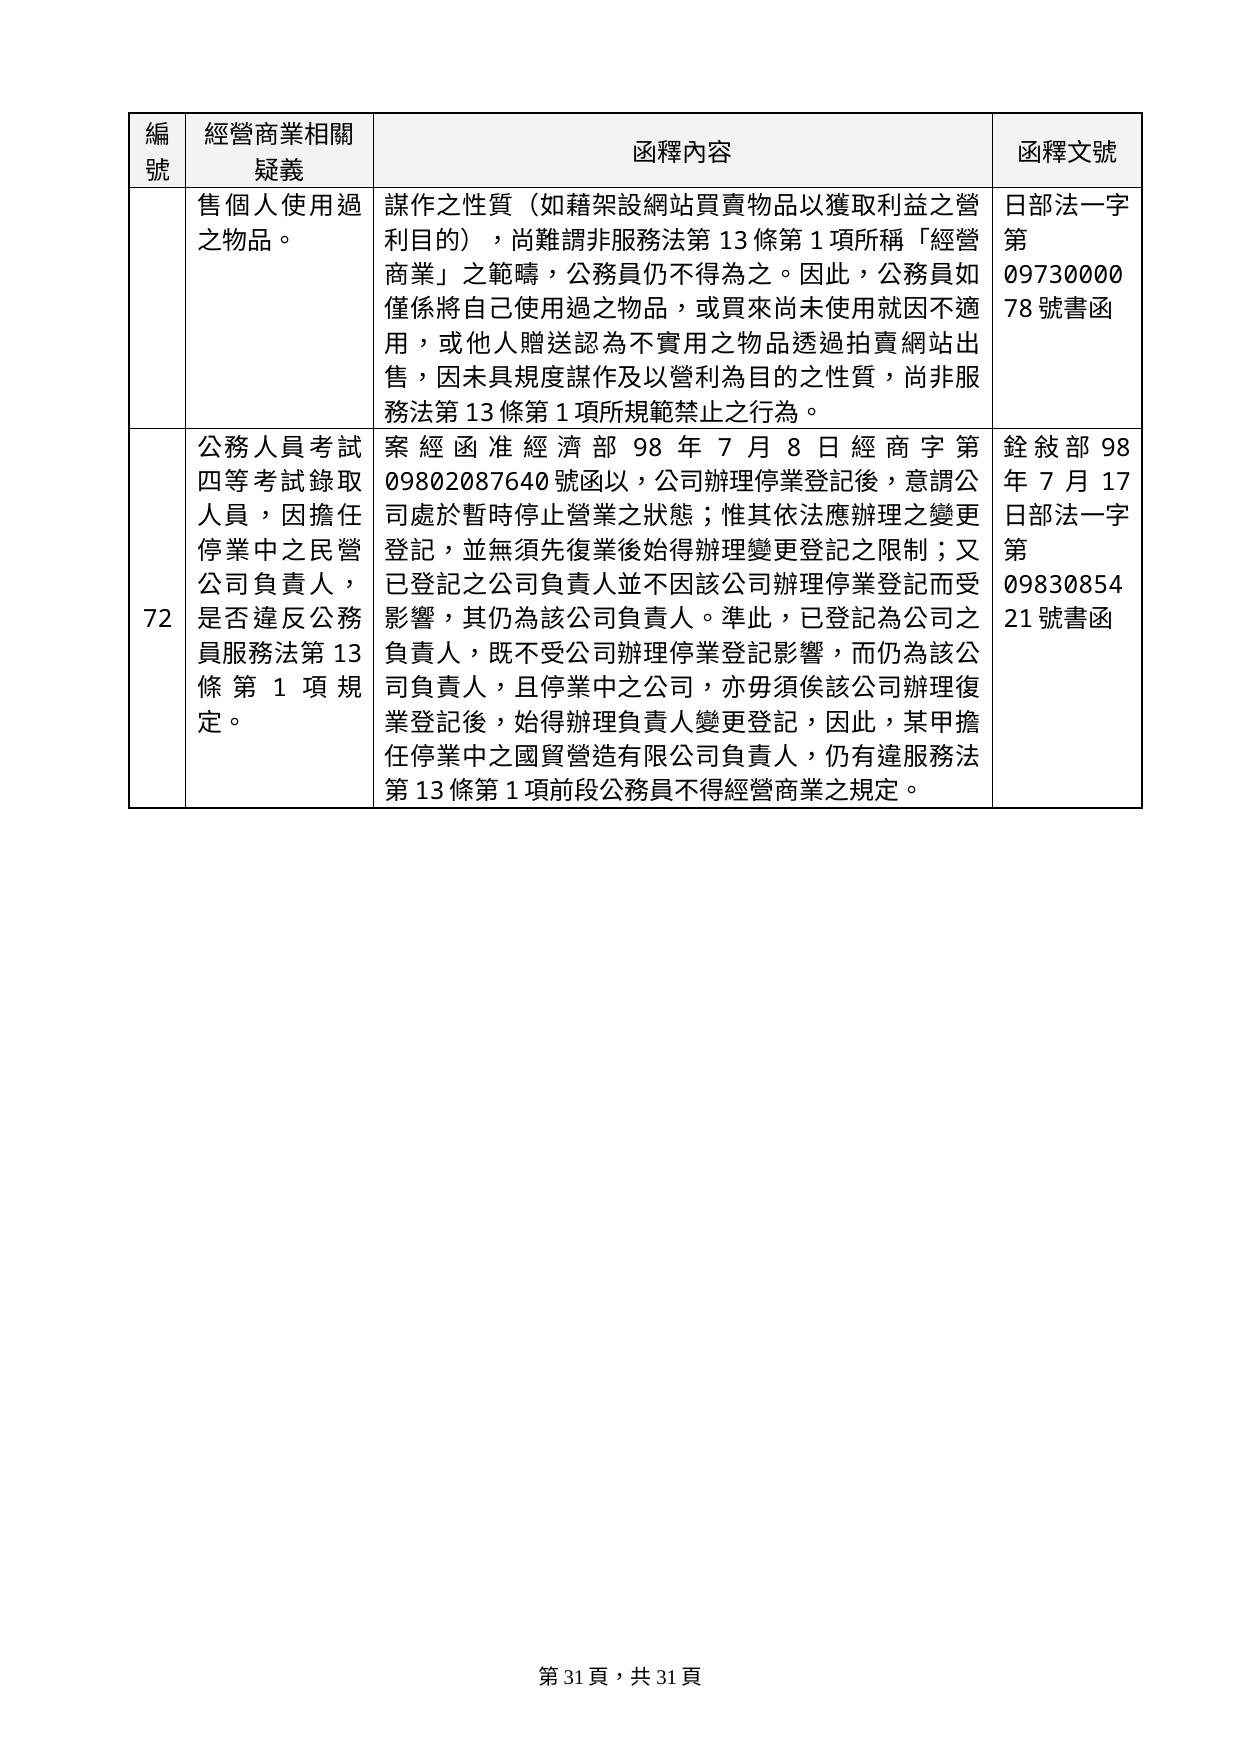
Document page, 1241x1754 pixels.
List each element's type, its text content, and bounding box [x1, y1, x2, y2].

table_cell [130, 188, 185, 428]
table_cell 售個人使用過之物品。 [186, 188, 373, 428]
table_cell 72 [130, 429, 185, 807]
table_header 函釋內容 [374, 114, 992, 187]
table_cell 謀作之性質（如藉架設網站買賣物品以獲取利益之營利目的），尚難謂非服務法第13條第1項所稱「經營商業」之範疇，公務員仍不得為之。因此，公務員如僅係將自己使用過之物品，或買來尚未使用就因不適用，或他人贈送認為不實用之物品透過拍賣網站出售，因未具規度謀作及以營利為目的之性質，尚非服務法第13條第1項所規範禁止之行為。 [374, 188, 992, 428]
table_cell 公務人員考試四等考試錄取人員，因擔任停業中之民營公司負責人，是否違反公務員服務法第13條第1項規定。 [186, 429, 373, 807]
table_header 經營商業相關疑義 [186, 114, 373, 187]
table_cell 日部法一字第0973000078號書函 [993, 188, 1141, 428]
table_header 編號 [130, 114, 185, 187]
table_cell 案經函准經濟部98年7月8日經商字第09802087640號函以，公司辦理停業登記後，意謂公司處於暫時停止營業之狀態；惟其依法應辦理之變更登記，並無須先復業後始得辦理變更登記之限制；又已登記之公司負責人並不因該公司辦理停業登記而受影響，其仍為該公司負責人。準此，已登記為公司之負責人，既不受公司辦理停業登記影響，而仍為該公司負責人，且停業中之公司，亦毋須俟該公司辦理復業登記後，始得辦理負責人變更登記，因此，某甲擔任停業中之國貿營造有限公司負責人，仍有違服務法第13條第1項前段公務員不得經營商業之規定。 [374, 429, 992, 807]
table_header 函釋文號 [993, 114, 1141, 187]
table_cell 銓敍部98年7月17日部法一字第0983085421號書函 [993, 429, 1141, 807]
